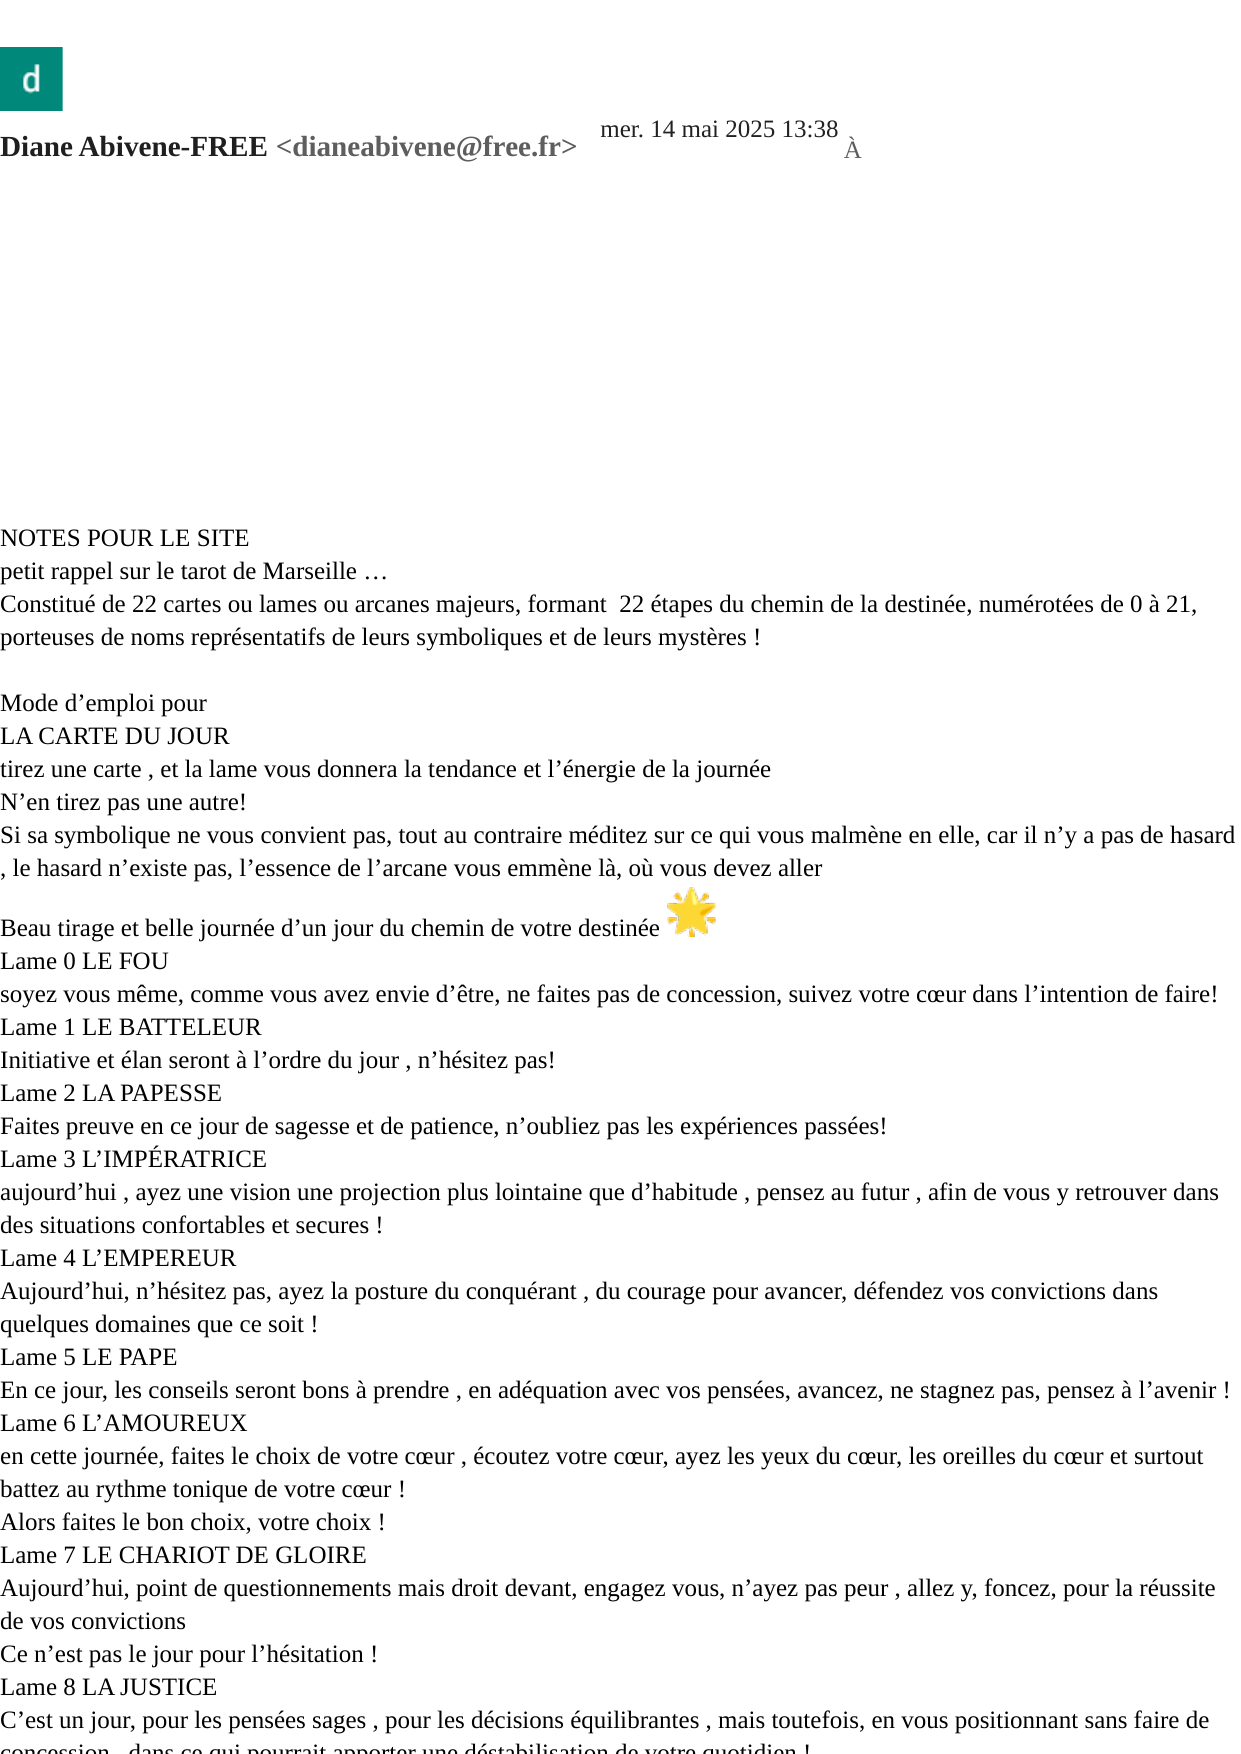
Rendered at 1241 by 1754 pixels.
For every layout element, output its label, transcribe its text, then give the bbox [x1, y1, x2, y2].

table_header Diane Abivene-FREE <dianeabivene@free.fr> [0, 129, 590, 162]
table_header À moi [844, 152, 854, 166]
table_cell [0, 177, 844, 181]
table_header [844, 114, 854, 135]
table_header [838, 114, 844, 177]
picture [666, 886, 717, 937]
table_header [844, 166, 854, 181]
text NOTES POUR LE SITE petit rappel sur le tarot de Marseille … Constitué de 22 cartes ou lames ou arcanes majeurs, formant 22 étapes du chemin de la destinée, numérotées de 0 à 21, porteuses de noms représentatifs de leurs symboliques et de leurs mystères ! Mode d’emploi pour LA CARTE DU JOUR tirez une carte , et la lame vous donnera la tendance et l’énergie de la journée N’en tirez pas une autre! Si sa symbolique ne vous convient pas, tout au contraire méditez sur ce qui vous malmène en elle, car il n’y a pas de hasard , le hasard n’existe pas, l’essence de l’arcane vous emmène là, où vous devez aller Beau tirage et belle journée d’un jour du chemin de votre destinée Lame 0 LE FOU soyez vous même, comme vous avez envie d’être, ne faites pas de concession, suivez votre cœur dans l’intention de faire! Lame 1 LE BATTELEUR Initiative et élan seront à l’ordre du jour , n’hésitez pas! Lame 2 LA PAPESSE Faites preuve en ce jour de sagesse et de patience, n’oubliez pas les expériences passées! Lame 3 L’IMPÉRATRICE aujourd’hui , ayez une vision une projection plus lointaine que d’habitude , pensez au futur , afin de vous y retrouver dans des situations confortables et secures ! Lame 4 L’EMPEREUR Aujourd’hui, n’hésitez pas, ayez la posture du conquérant , du courage pour avancer, défendez vos convictions dans quelques domaines que ce soit ! Lame 5 LE PAPE En ce jour, les conseils seront bons à prendre , en adéquation avec vos pensées, avancez, ne stagnez pas, pensez à l’avenir ! Lame 6 L’AMOUREUX en cette journée, faites le choix de votre cœur , écoutez votre cœur, ayez les yeux du cœur, les oreilles du cœur et surtout battez au rythme tonique de votre cœur ! Alors faites le bon choix, votre choix ! Lame 7 LE CHARIOT DE GLOIRE Aujourd’hui, point de questionnements mais droit devant, engagez vous, n’ayez pas peur , allez y, foncez, pour la réussite de vos convictions Ce n’est pas le jour pour l’hésitation ! Lame 8 LA JUSTICE C’est un jour, pour les pensées sages , pour les décisions équilibrantes , mais toutefois, en vous positionnant sans faire de concession , dans ce qui pourrait apporter une déstabilisation de votre quotidien ! Lame 9 L’HERMITE ( pas d’erreur sur l’orthographe, le H à ermite vient d’une référence ésotérique au dieu Hermès trismégiste…) Aujourd’hui, faites le bilan, tirer les conclusions des expériences passées, et n’hésitez pas à voir positif, pour continuer malgré les barrages vécus jusqu’à présent ! Lame 10 LA ROUE DE FORTUNE En ce jour, avancez, dénouez les blocages, et passez à l’action, c’est une journée bénéfique pour bouger et réaliser ce que vous désirez! Lame 11 LA FORCE La journée sera peut-être longue pour vous , qui venez de tirer cette carte, longue pas forcément par la longueur du temps à tenir, mais par l’endurance à laquelle vous devrez faire appel. Tenez bon, le courage sera de votre côté, vous allez dompter et triompher sur les embûches ! Lame 12 LE PENDU C’est aujourd’hui , une journée de méditation, méditez, plutôt que de cogiter, ce qui serait négatif à vos avancées, en vous faisant voir , l’inverse de ce qui est en réalité. Par contre, passez vite à l’action, aujourd’hui les lenteurs vous seraient défavorables! Lame 13 LA FAUCHEUSE En ce jour, les possibilités de métamorphoses vous sont offertes. Tel le papillon, il est temps de déployer vos ailes et de prendre votre envol quelque soit votre questionnement ! Lame 14 LA TEMPÉRANCE Aujourd’hui sera jour de fluidité et de sérénité, optez pour les comportements en douceur, faites de cette journée un havre de paix, ne vous prenez pas la tête! Lame 15 LE DIABLE En ce jour, gérez vos tentations et désirs, quelque soit le domaine, ne succombez pas à vos peurs qui vous programmerez vers des décisions trop hâtives et négatives! Lame 16 LA TOUR Aujourd’hui tout peut arriver, saisissez cette journée comme une journée de fatalité, de destinée, comme un accomplissement lumineux, même si des barrages se mettent en travers, c’est pour ouvrir encore mieux votre chemin pour demain, qu’il en soit ainsi! Lame 17 L’ÉTOILE une belle journée à fertiliser, pour mieux récolter, mettre de bons projets en place. C’est la voie de Vénus, qui s’ouvre à vous, en ce jour, dans quelque domaine que ce soit, vous vous sentirez guidé(e) vers la voie, sur LA voie, VOTRE voie! Lame 18 LA LUNE En ce jour de sensibilité exacerbée, de fragilité , ne prenez pas de décisions hâtives de peur de ne pas y arriver, attendez un jour plus lumineux pour faire le point! Lame 19 LE SOLEIL en ce jour rayonnant, que vous offre l’univers, profitez de toutes vos énergies solaires pour diffuser joie bonheur pensées positives, toutes vos actions faites dans ce sens aujourd’hui , vous reviendront en récompense au centuple ! Lame 20 LE JUGEMENT Aujourd’hui, cassez les codes , c’est jour de renouveau , de refaire en gardant en tête les expériences passées du passé/passif, échappez vous des boucles et des plaintes , c’est le moment d’en sortir pour renaître à de belles choses ! Lame 21 LE MONDE C’est une belle journée qui s’annonce, aujourd’hui pensez à ce que vous désirez aboutir , finaliser, c’est le moment pour mettre en place les actions de conclusion, c’est votre jour de chance ! [0, 523, 1240, 1754]
table_header [0, 114, 595, 177]
picture [0, 47, 63, 111]
table_header À moi [844, 135, 854, 157]
table_header mer. 14 mai 2025 13:38 [595, 114, 838, 177]
